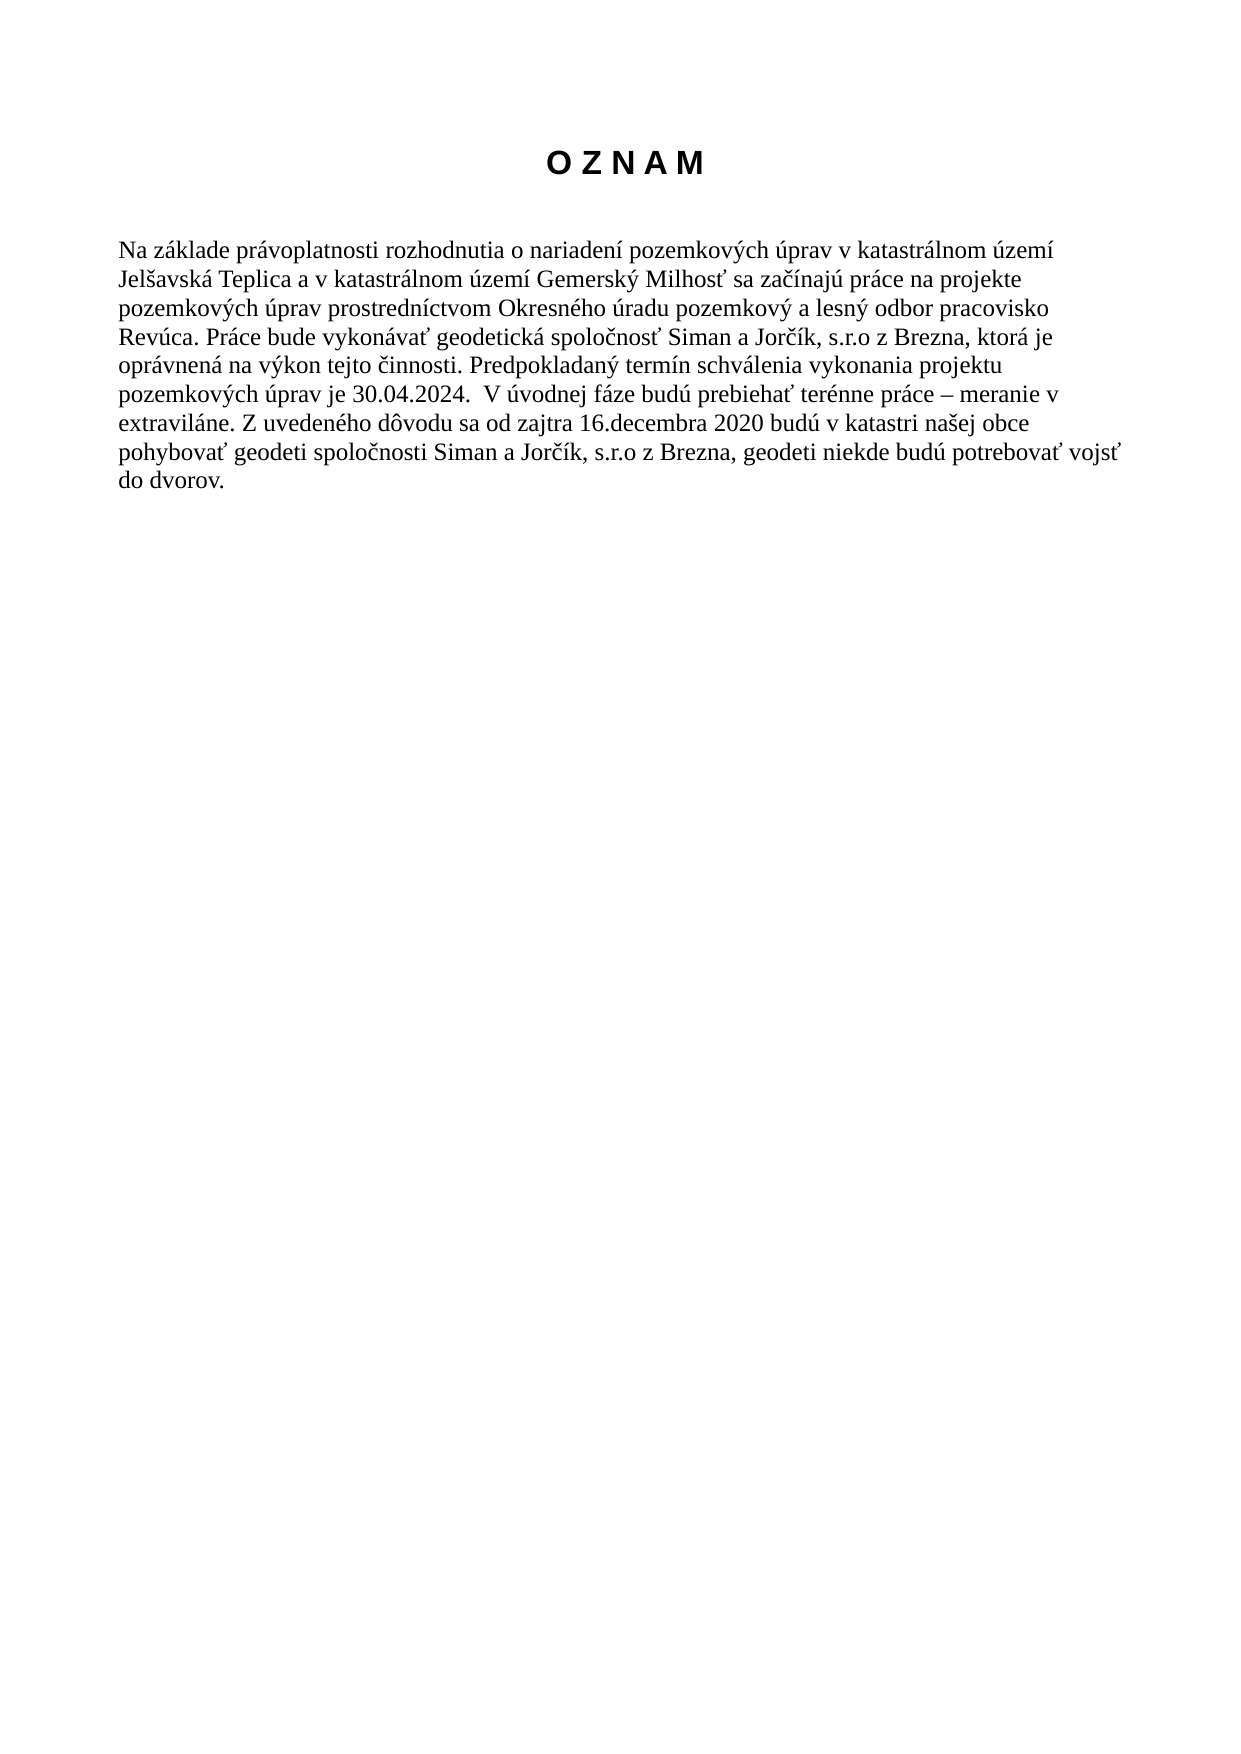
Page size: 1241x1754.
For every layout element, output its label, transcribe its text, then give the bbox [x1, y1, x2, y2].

subtitle O Z N A M [118, 143, 1122, 182]
text Na základe právoplatnosti rozhodnutia o nariadení pozemkových úprav v katastrálnom území Jelšavská Teplica a v katastrálnom území Gemerský Milhosť sa začínajú práce na projekte pozemkových úprav prostredníctvom Okresného úradu pozemkový a lesný odbor pracovisko Revúca. Práce bude vykonávať geodetická spoločnosť Siman a Jorčík, s.r.o z Brezna, ktorá je oprávnená na výkon tejto činnosti. Predpokladaný termín schválenia vykonania projektu pozemkových úprav je 30.04.2024. V úvodnej fáze budú prebiehať terénne práce – meranie v extraviláne. Z uvedeného dôvodu sa od zajtra 16.decembra 2020 budú v katastri našej obce pohybovať geodeti spoločnosti Siman a Jorčík, s.r.o z Brezna, geodeti niekde budú potrebovať vojsť do dvorov. [118, 236, 1122, 494]
